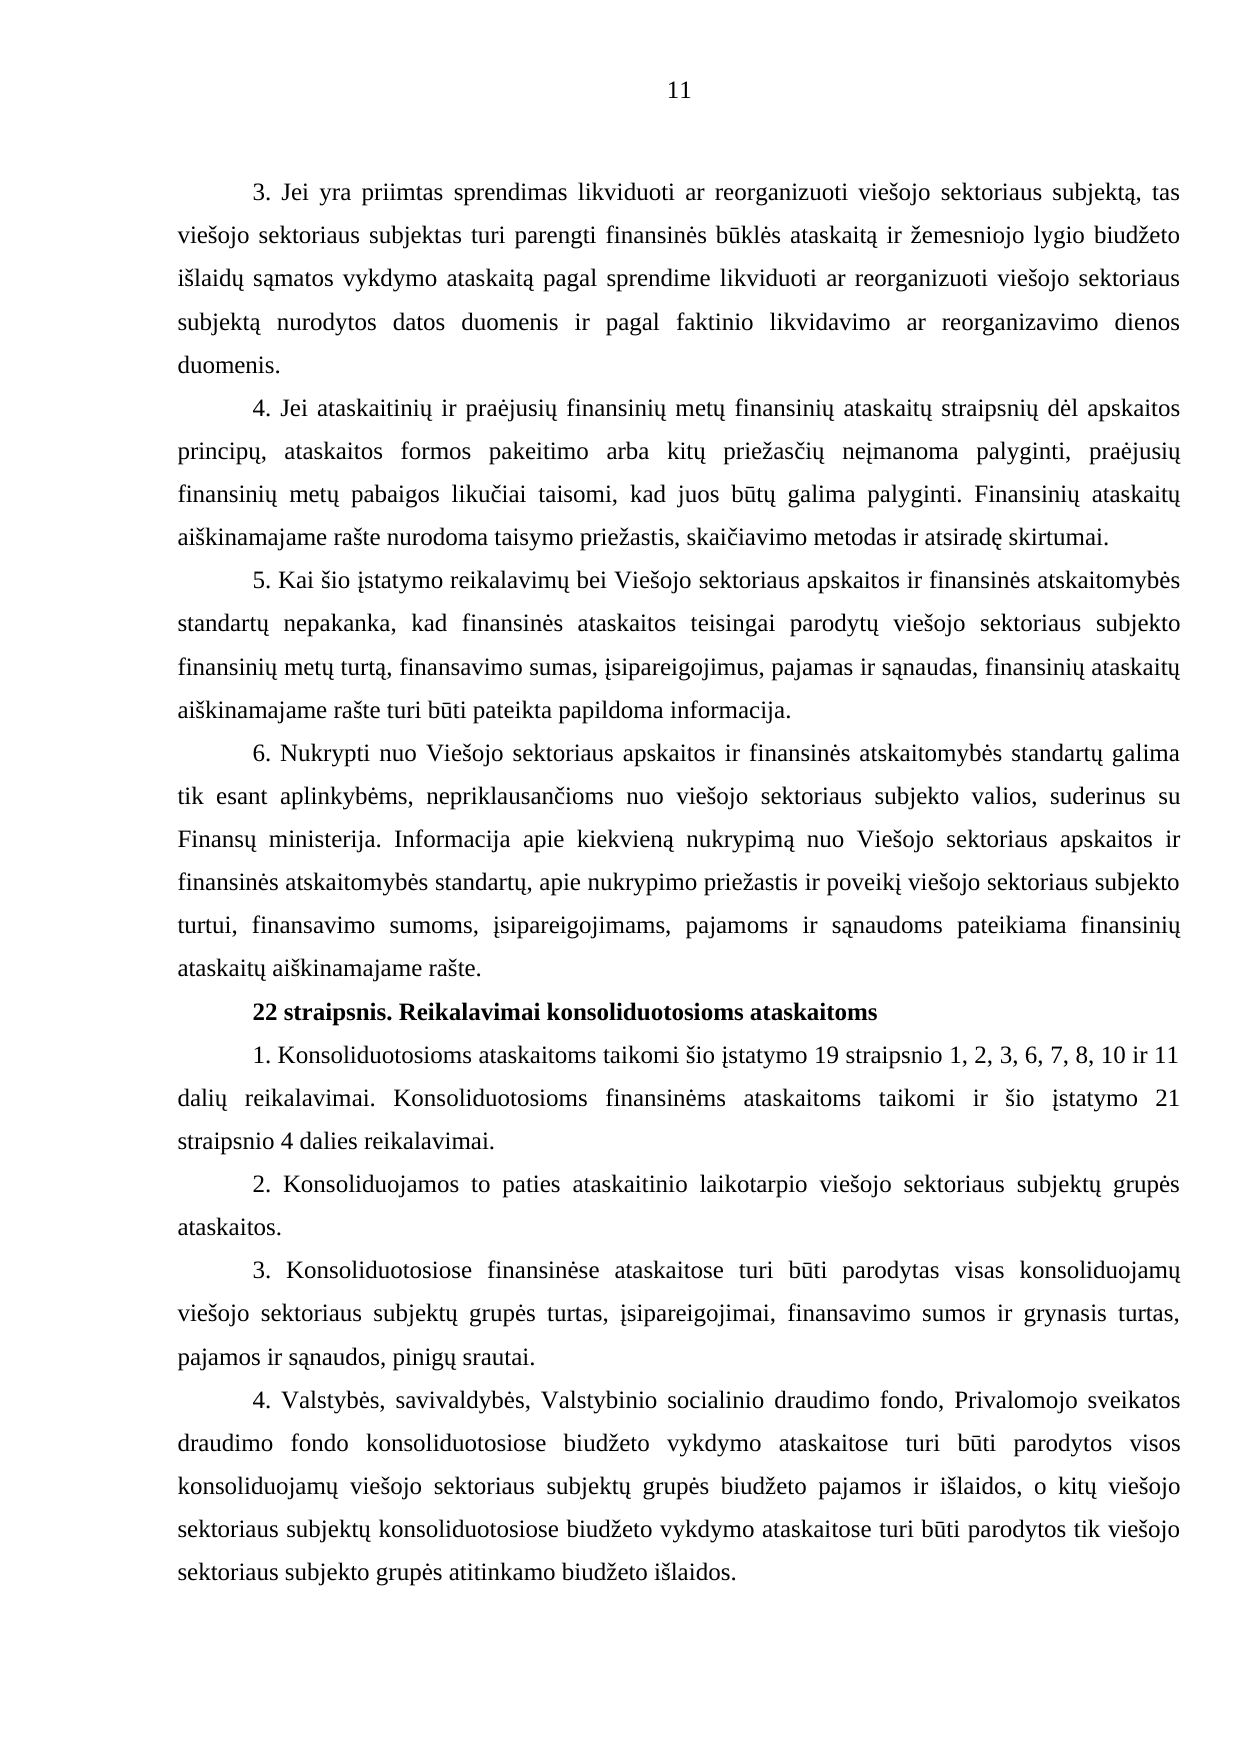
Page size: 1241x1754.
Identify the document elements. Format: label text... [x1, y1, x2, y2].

text 2. Konsoliduojamos to paties ataskaitinio laikotarpio viešojo sektoriaus subjektų grupės ataskaitos. [177, 1169, 1181, 1241]
text 3. Konsoliduotosiose finansinėse ataskaitose turi būti parodytas visas konsoliduojamų viešojo sektoriaus subjektų grupės turtas, įsipareigojimai, finansavimo sumos ir grynasis turtas, pajamos ir sąnaudos, pinigų srautai. [177, 1255, 1181, 1370]
text 5. Kai šio įstatymo reikalavimų bei Viešojo sektoriaus apskaitos ir finansinės atskaitomybės standartų nepakanka, kad finansinės ataskaitos teisingai parodytų viešojo sektoriaus subjekto finansinių metų turtą, finansavimo sumas, įsipareigojimus, pajamas ir sąnaudas, finansinių ataskaitų aiškinamajame rašte turi būti pateikta papildoma informacija. [177, 565, 1181, 723]
text 22 straipsnis. Reikalavimai konsoliduotosioms ataskaitoms [177, 997, 1181, 1025]
text 4. Jei ataskaitinių ir praėjusių finansinių metų finansinių ataskaitų straipsnių dėl apskaitos principų, ataskaitos formos pakeitimo arba kitų priežasčių neįmanoma palyginti, praėjusių finansinių metų pabaigos likučiai taisomi, kad juos būtų galima palyginti. Finansinių ataskaitų aiškinamajame rašte nurodoma taisymo priežastis, skaičiavimo metodas ir atsiradę skirtumai. [177, 393, 1181, 551]
text 1. Konsoliduotosioms ataskaitoms taikomi šio įstatymo 19 straipsnio 1, 2, 3, 6, 7, 8, 10 ir 11 dalių reikalavimai. Konsoliduotosioms finansinėms ataskaitoms taikomi ir šio įstatymo 21 straipsnio 4 dalies reikalavimai. [177, 1040, 1181, 1155]
text 4. Valstybės, savivaldybės, Valstybinio socialinio draudimo fondo, Privalomojo sveikatos draudimo fondo konsoliduotosiose biudžeto vykdymo ataskaitose turi būti parodytos visos konsoliduojamų viešojo sektoriaus subjektų grupės biudžeto pajamos ir išlaidos, o kitų viešojo sektoriaus subjektų konsoliduotosiose biudžeto vykdymo ataskaitose turi būti parodytos tik viešojo sektoriaus subjekto grupės atitinkamo biudžeto išlaidos. [177, 1385, 1181, 1586]
text 3. Jei yra priimtas sprendimas likviduoti ar reorganizuoti viešojo sektoriaus subjektą, tas viešojo sektoriaus subjektas turi parengti finansinės būklės ataskaitą ir žemesniojo lygio biudžeto išlaidų sąmatos vykdymo ataskaitą pagal sprendime likviduoti ar reorganizuoti viešojo sektoriaus subjektą nurodytos datos duomenis ir pagal faktinio likvidavimo ar reorganizavimo dienos duomenis. [177, 177, 1181, 378]
text 6. Nukrypti nuo Viešojo sektoriaus apskaitos ir finansinės atskaitomybės standartų galima tik esant aplinkybėms, nepriklausančioms nuo viešojo sektoriaus subjekto valios, suderinus su Finansų ministerija. Informacija apie kiekvieną nukrypimą nuo Viešojo sektoriaus apskaitos ir finansinės atskaitomybės standartų, apie nukrypimo priežastis ir poveikį viešojo sektoriaus subjekto turtui, finansavimo sumoms, įsipareigojimams, pajamoms ir sąnaudoms pateikiama finansinių ataskaitų aiškinamajame rašte. [177, 738, 1181, 982]
